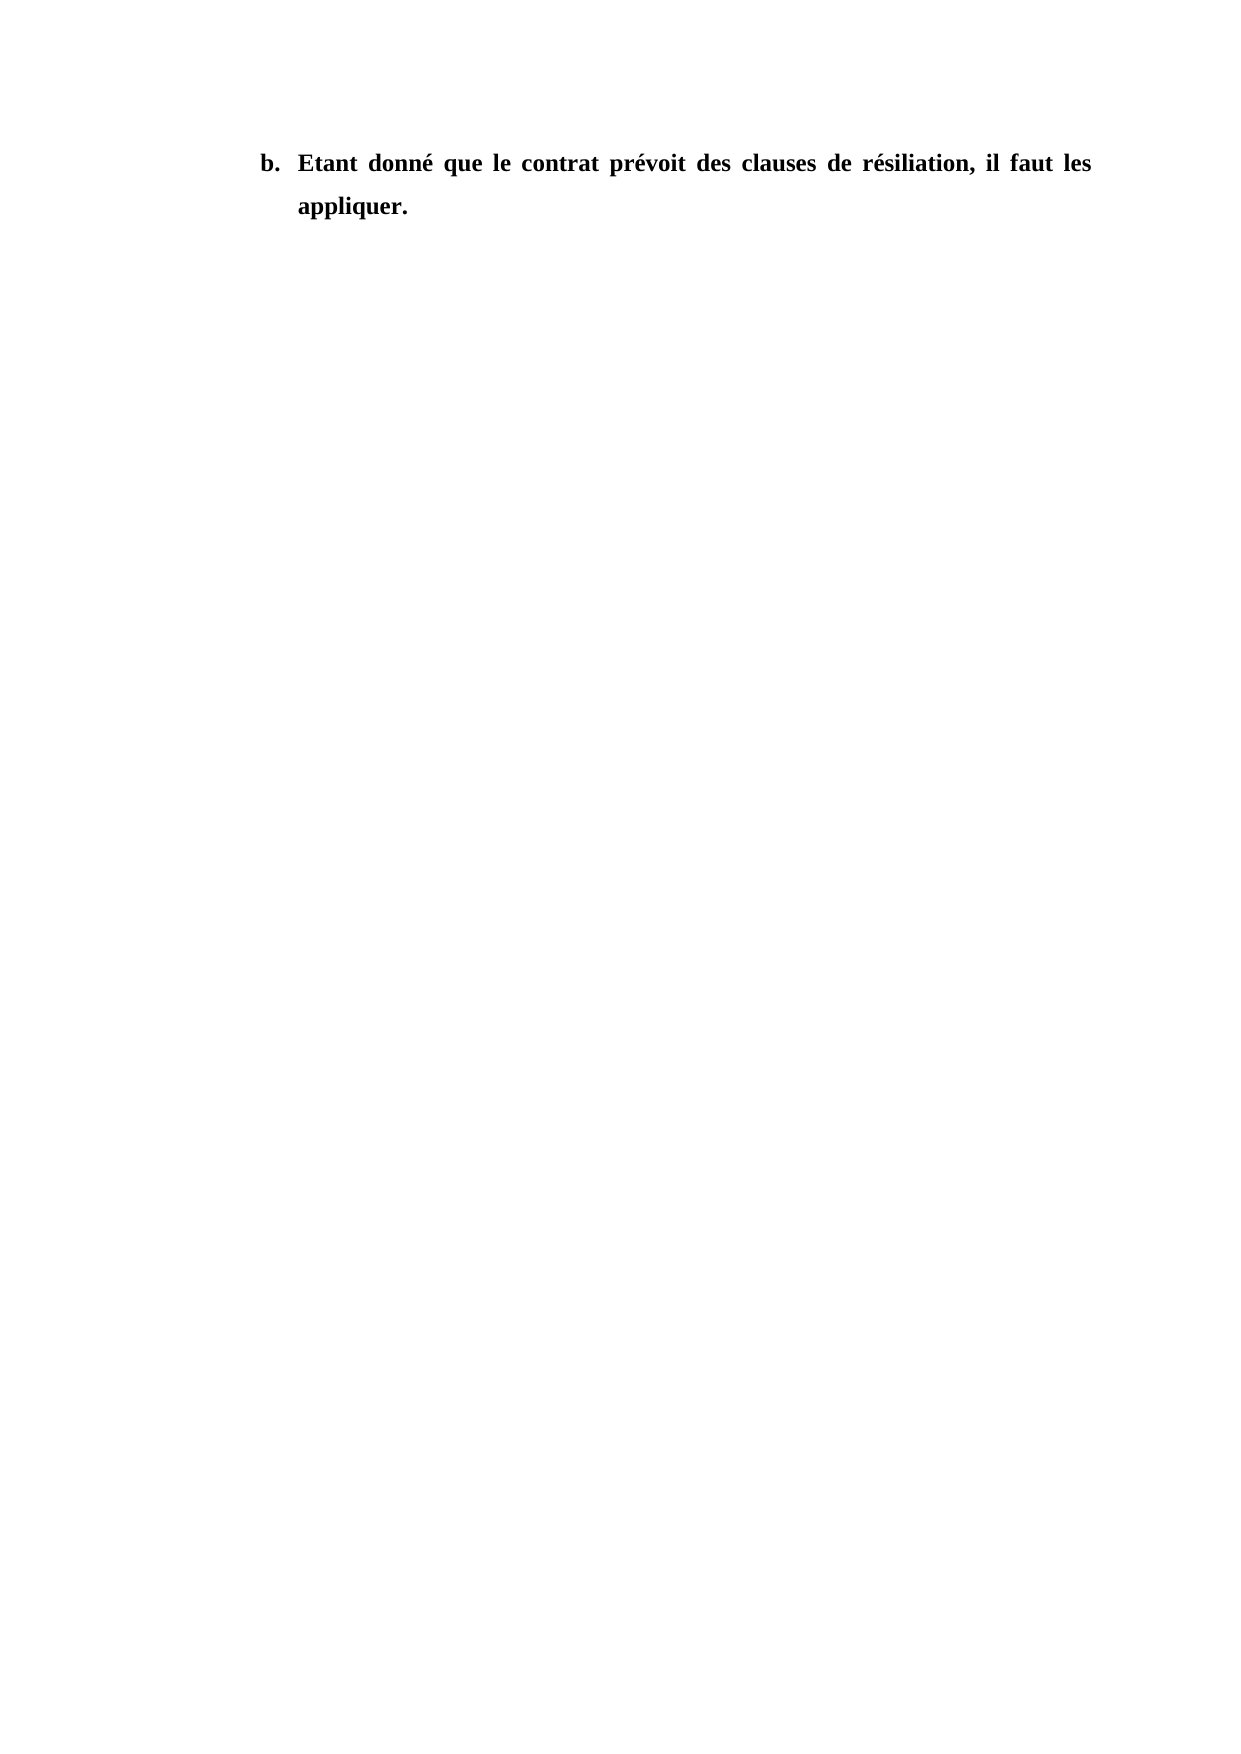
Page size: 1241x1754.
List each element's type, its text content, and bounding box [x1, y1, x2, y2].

list Etant donné que le contrat prévoit des clauses de résiliation, il faut les appliquer. [260, 148, 1093, 219]
